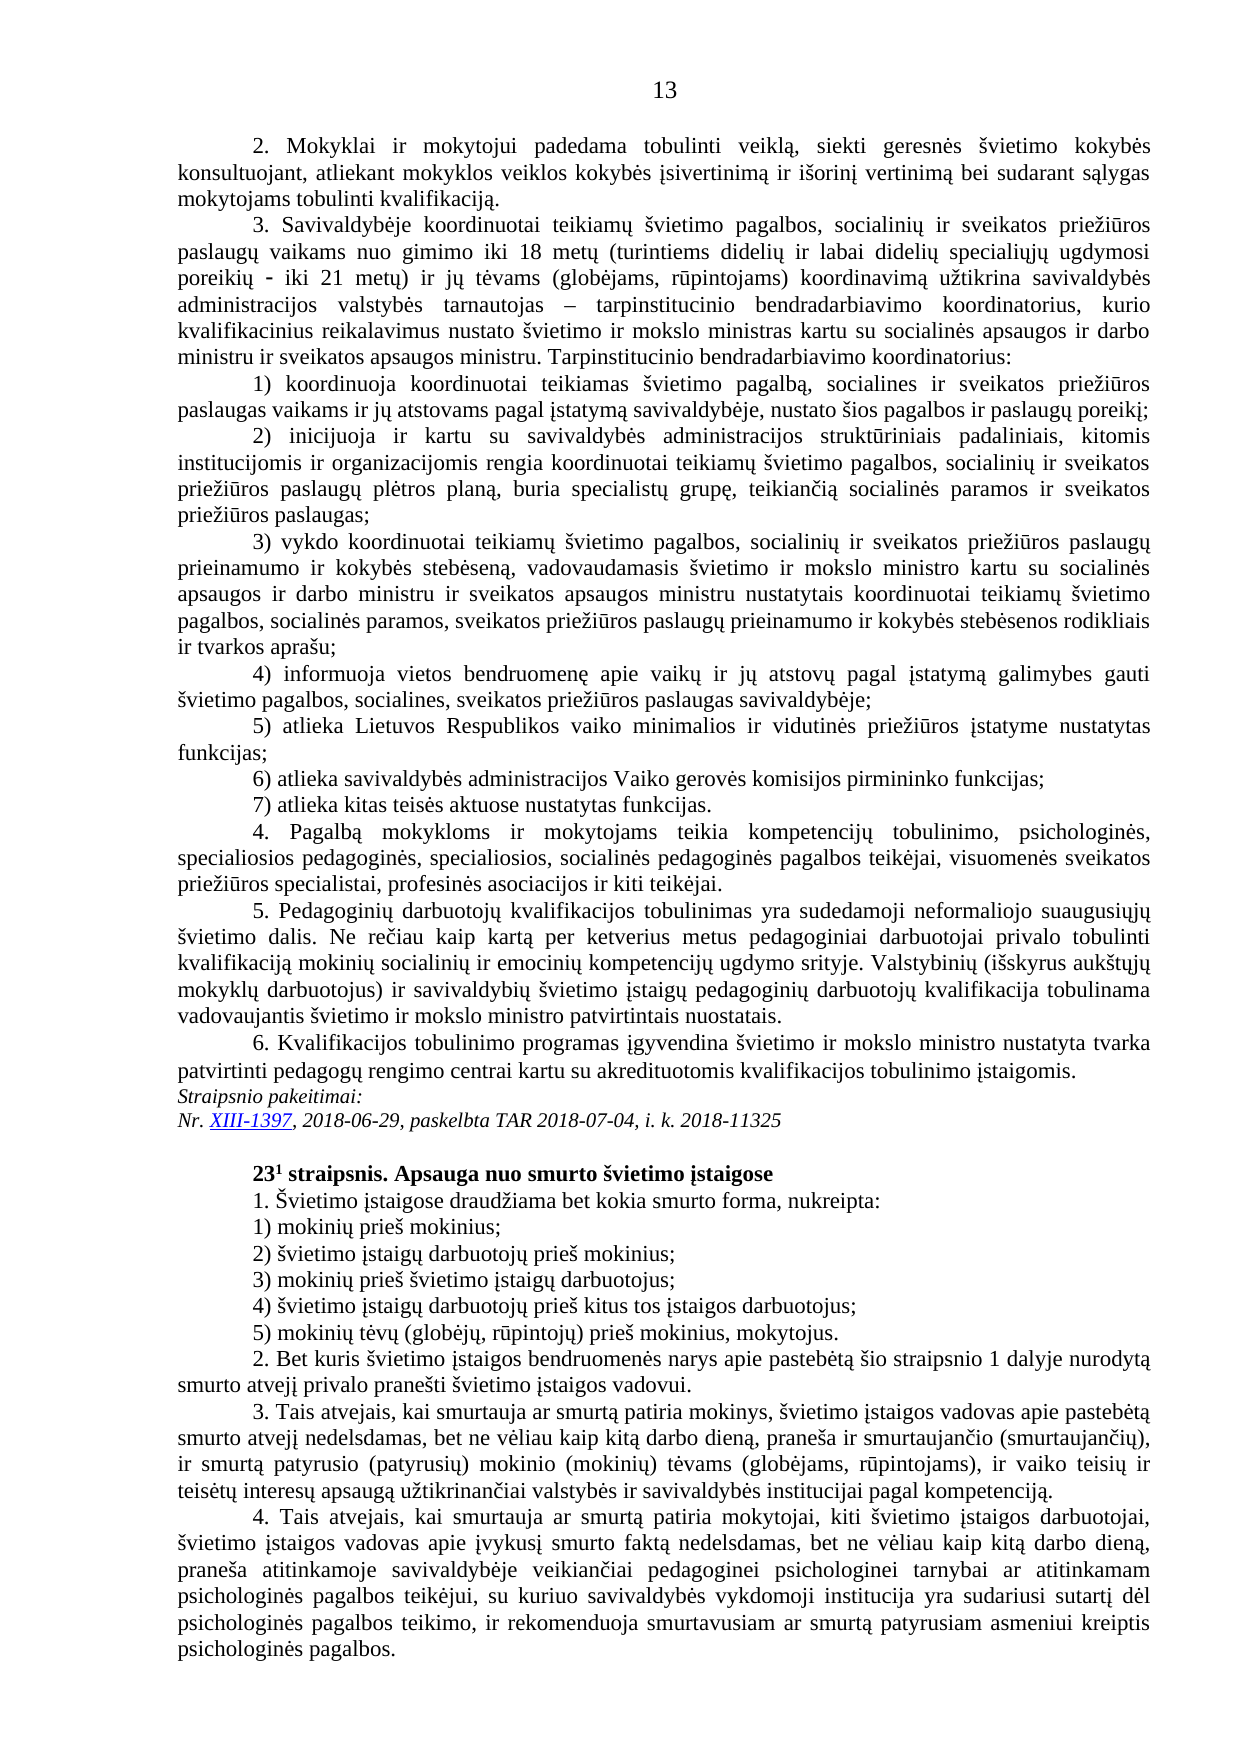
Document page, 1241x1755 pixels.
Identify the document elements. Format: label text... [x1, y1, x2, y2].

text 3) mokinių prieš švietimo įstaigų darbuotojus; [177, 1266, 1152, 1292]
text 1) mokinių prieš mokinius; [177, 1213, 1152, 1239]
text 2) švietimo įstaigų darbuotojų prieš mokinius; [177, 1239, 1152, 1266]
text 231 straipsnis. Apsauga nuo smurto švietimo įstaigose [177, 1161, 1152, 1187]
text Straipsnio pakeitimai: [177, 1084, 1152, 1108]
text Nr. XIII-1397, 2018-06-29, paskelbta TAR 2018-07-04, i. k. 2018-11325 [177, 1108, 1152, 1132]
text 5) atlieka Lietuvos Respublikos vaiko minimalios ir vidutinės priežiūros įstatyme nustatytas funkcijas; [177, 712, 1152, 765]
text 3. Tais atvejais, kai smurtauja ar smurtą patiria mokinys, švietimo įstaigos vadovas apie pastebėtą smurto atvejį nedelsdamas, bet ne vėliau kaip kitą darbo dieną, praneša ir smurtaujančio (smurtaujančių), ir smurtą patyrusio (patyrusių) mokinio (mokinių) tėvams (globėjams, rūpintojams), ir vaiko teisių ir teisėtų interesų apsaugą užtikrinančiai valstybės ir savivaldybės institucijai pagal kompetenciją. [177, 1398, 1152, 1503]
text 2. Bet kuris švietimo įstaigos bendruomenės narys apie pastebėtą šio straipsnio 1 dalyje nurodytą smurto atvejį privalo pranešti švietimo įstaigos vadovui. [177, 1345, 1152, 1398]
text 1. Švietimo įstaigose draudžiama bet kokia smurto forma, nukreipta: [177, 1187, 1152, 1213]
text 4. Pagalbą mokykloms ir mokytojams teikia kompetencijų tobulinimo, psichologinės, specialiosios pedagoginės, specialiosios, socialinės pedagoginės pagalbos teikėjai, visuomenės sveikatos priežiūros specialistai, profesinės asociacijos ir kiti teikėjai. [177, 818, 1152, 897]
text 3. Savivaldybėje koordinuotai teikiamų švietimo pagalbos, socialinių ir sveikatos priežiūros paslaugų vaikams nuo gimimo iki 18 metų (turintiems didelių ir labai didelių specialiųjų ugdymosi poreikių  iki 21 metų) ir jų tėvams (globėjams, rūpintojams) koordinavimą užtikrina savivaldybės administracijos valstybės tarnautojas – tarpinstitucinio bendradarbiavimo koordinatorius, kurio kvalifikacinius reikalavimus nustato švietimo ir mokslo ministras kartu su socialinės apsaugos ir darbo ministru ir sveikatos apsaugos ministru. Tarpinstitucinio bendradarbiavimo koordinatorius: [177, 212, 1152, 370]
text 3) vykdo koordinuotai teikiamų švietimo pagalbos, socialinių ir sveikatos priežiūros paslaugų prieinamumo ir kokybės stebėseną, vadovaudamasis švietimo ir mokslo ministro kartu su socialinės apsaugos ir darbo ministru ir sveikatos apsaugos ministru nustatytais koordinuotai teikiamų švietimo pagalbos, socialinės paramos, sveikatos priežiūros paslaugų prieinamumo ir kokybės stebėsenos rodikliais ir tvarkos aprašu; [177, 528, 1152, 659]
text 1) koordinuoja koordinuotai teikiamas švietimo pagalbą, socialines ir sveikatos priežiūros paslaugas vaikams ir jų atstovams pagal įstatymą savivaldybėje, nustato šios pagalbos ir paslaugų poreikį; [177, 370, 1152, 422]
text 4) informuoja vietos bendruomenę apie vaikų ir jų atstovų pagal įstatymą galimybes gauti švietimo pagalbos, socialines, sveikatos priežiūros paslaugas savivaldybėje; [177, 659, 1152, 712]
text 4) švietimo įstaigų darbuotojų prieš kitus tos įstaigos darbuotojus; [177, 1292, 1152, 1319]
text 2) inicijuoja ir kartu su savivaldybės administracijos struktūriniais padaliniais, kitomis institucijomis ir organizacijomis rengia koordinuotai teikiamų švietimo pagalbos, socialinių ir sveikatos priežiūros paslaugų plėtros planą, buria specialistų grupę, teikiančią socialinės paramos ir sveikatos priežiūros paslaugas; [177, 422, 1152, 528]
text 6. Kvalifikacijos tobulinimo programas įgyvendina švietimo ir mokslo ministro nustatyta tvarka patvirtinti pedagogų rengimo centrai kartu su akredituotomis kvalifikacijos tobulinimo įstaigomis. [177, 1028, 1152, 1084]
text 2. Mokyklai ir mokytojui padedama tobulinti veiklą, siekti geresnės švietimo kokybės konsultuojant, atliekant mokyklos veiklos kokybės įsivertinimą ir išorinį vertinimą bei sudarant sąlygas mokytojams tobulinti kvalifikaciją. [177, 132, 1152, 212]
text 4. Tais atvejais, kai smurtauja ar smurtą patiria mokytojai, kiti švietimo įstaigos darbuotojai, švietimo įstaigos vadovas apie įvykusį smurto faktą nedelsdamas, bet ne vėliau kaip kitą darbo dieną, praneša atitinkamoje savivaldybėje veikiančiai pedagoginei psichologinei tarnybai ar atitinkamam psichologinės pagalbos teikėjui, su kuriuo savivaldybės vykdomoji institucija yra sudariusi sutartį dėl psichologinės pagalbos teikimo, ir rekomenduoja smurtavusiam ar smurtą patyrusiam asmeniui kreiptis psichologinės pagalbos. [177, 1503, 1152, 1661]
text 7) atlieka kitas teisės aktuose nustatytas funkcijas. [177, 791, 1152, 818]
text 5. Pedagoginių darbuotojų kvalifikacijos tobulinimas yra sudedamoji neformaliojo suaugusiųjų švietimo dalis. Ne rečiau kaip kartą per ketverius metus pedagoginiai darbuotojai privalo tobulinti kvalifikaciją mokinių socialinių ir emocinių kompetencijų ugdymo srityje. Valstybinių (išskyrus aukštųjų mokyklų darbuotojus) ir savivaldybių švietimo įstaigų pedagoginių darbuotojų kvalifikacija tobulinama vadovaujantis švietimo ir mokslo ministro patvirtintais nuostatais. [177, 897, 1152, 1028]
text 5) mokinių tėvų (globėjų, rūpintojų) prieš mokinius, mokytojus. [177, 1319, 1152, 1345]
text 6) atlieka savivaldybės administracijos Vaiko gerovės komisijos pirmininko funkcijas; [177, 765, 1152, 791]
